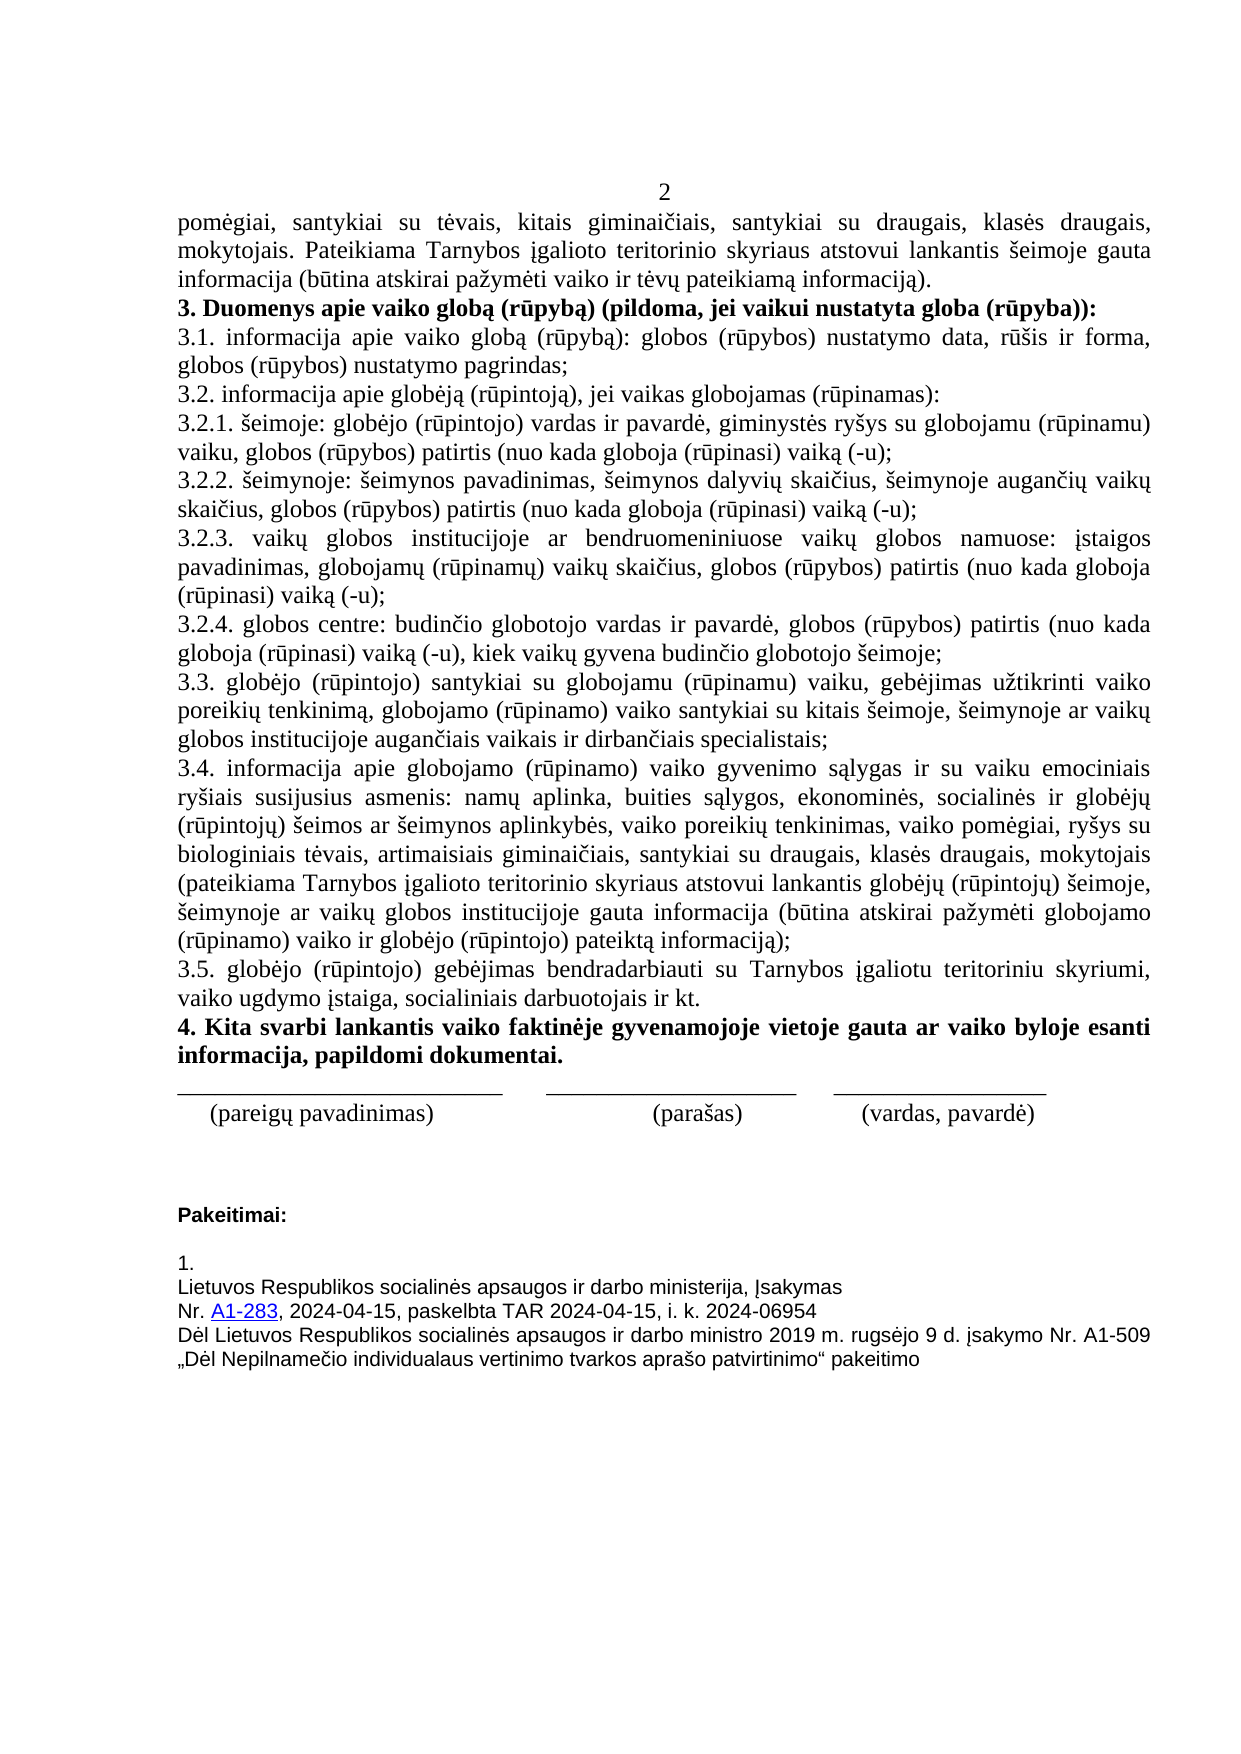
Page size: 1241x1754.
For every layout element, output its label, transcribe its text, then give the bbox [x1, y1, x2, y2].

text pomėgiai, santykiai su tėvais, kitais giminaičiais, santykiai su draugais, klasės draugais, mokytojais. Pateikiama Tarnybos įgalioto teritorinio skyriaus atstovui lankantis šeimoje gauta informacija (būtina atskirai pažymėti vaiko ir tėvų pateikiamą informaciją). [177, 207, 1152, 293]
text Lietuvos Respublikos socialinės apsaugos ir darbo ministerija, Įsakymas [177, 1275, 1152, 1299]
text 1. [177, 1251, 1152, 1275]
text 3.4. informacija apie globojamo (rūpinamo) vaiko gyvenimo sąlygas ir su vaiku emociniais ryšiais susijusius asmenis: namų aplinka, buities sąlygos, ekonominės, socialinės ir globėjų (rūpintojų) šeimos ar šeimynos aplinkybės, vaiko poreikių tenkinimas, vaiko pomėgiai, ryšys su biologiniais tėvais, artimaisiais giminaičiais, santykiai su draugais, klasės draugais, mokytojais (pateikiama Tarnybos įgalioto teritorinio skyriaus atstovui lankantis globėjų (rūpintojų) šeimoje, šeimynoje ar vaikų globos institucijoje gauta informacija (būtina atskirai pažymėti globojamo (rūpinamo) vaiko ir globėjo (rūpintojo) pateiktą informaciją); [177, 753, 1152, 954]
text 3. Duomenys apie vaiko globą (rūpybą) (pildoma, jei vaikui nustatyta globa (rūpyba)): [177, 293, 1152, 322]
text (pareigų pavadinimas) (parašas) (vardas, pavardė) [177, 1098, 1152, 1127]
text 3.2.4. globos centre: budinčio globotojo vardas ir pavardė, globos (rūpybos) patirtis (nuo kada globoja (rūpinasi) vaiką (-u), kiek vaikų gyvena budinčio globotojo šeimoje; [177, 609, 1152, 667]
text 3.2.3. vaikų globos institucijoje ar bendruomeniniuose vaikų globos namuose: įstaigos pavadinimas, globojamų (rūpinamų) vaikų skaičius, globos (rūpybos) patirtis (nuo kada globoja (rūpinasi) vaiką (-u); [177, 523, 1152, 609]
text __________________________ ____________________ _________________ [177, 1069, 1152, 1098]
text Nr. A1-283, 2024-04-15, paskelbta TAR 2024-04-15, i. k. 2024-06954 [177, 1299, 1152, 1323]
text 3.2.2. šeimynoje: šeimynos pavadinimas, šeimynos dalyvių skaičius, šeimynoje augančių vaikų skaičius, globos (rūpybos) patirtis (nuo kada globoja (rūpinasi) vaiką (-u); [177, 465, 1152, 523]
text 3.2.1. šeimoje: globėjo (rūpintojo) vardas ir pavardė, giminystės ryšys su globojamu (rūpinamu) vaiku, globos (rūpybos) patirtis (nuo kada globoja (rūpinasi) vaiką (-u); [177, 408, 1152, 465]
text 3.5. globėjo (rūpintojo) gebėjimas bendradarbiauti su Tarnybos įgaliotu teritoriniu skyriumi, vaiko ugdymo įstaiga, socialiniais darbuotojais ir kt. [177, 954, 1152, 1012]
text Dėl Lietuvos Respublikos socialinės apsaugos ir darbo ministro 2019 m. rugsėjo 9 d. įsakymo Nr. A1-509 „Dėl Nepilnamečio individualaus vertinimo tvarkos aprašo patvirtinimo“ pakeitimo [177, 1323, 1152, 1371]
text 3.3. globėjo (rūpintojo) santykiai su globojamu (rūpinamu) vaiku, gebėjimas užtikrinti vaiko poreikių tenkinimą, globojamo (rūpinamo) vaiko santykiai su kitais šeimoje, šeimynoje ar vaikų globos institucijoje augančiais vaikais ir dirbančiais specialistais; [177, 667, 1152, 753]
text 4. Kita svarbi lankantis vaiko faktinėje gyvenamojoje vietoje gauta ar vaiko byloje esanti informacija, papildomi dokumentai. [177, 1012, 1152, 1069]
text Pakeitimai: [177, 1203, 1152, 1227]
text 3.1. informacija apie vaiko globą (rūpybą): globos (rūpybos) nustatymo data, rūšis ir forma, globos (rūpybos) nustatymo pagrindas; [177, 322, 1152, 379]
text 3.2. informacija apie globėją (rūpintoją), jei vaikas globojamas (rūpinamas): [177, 379, 1152, 408]
